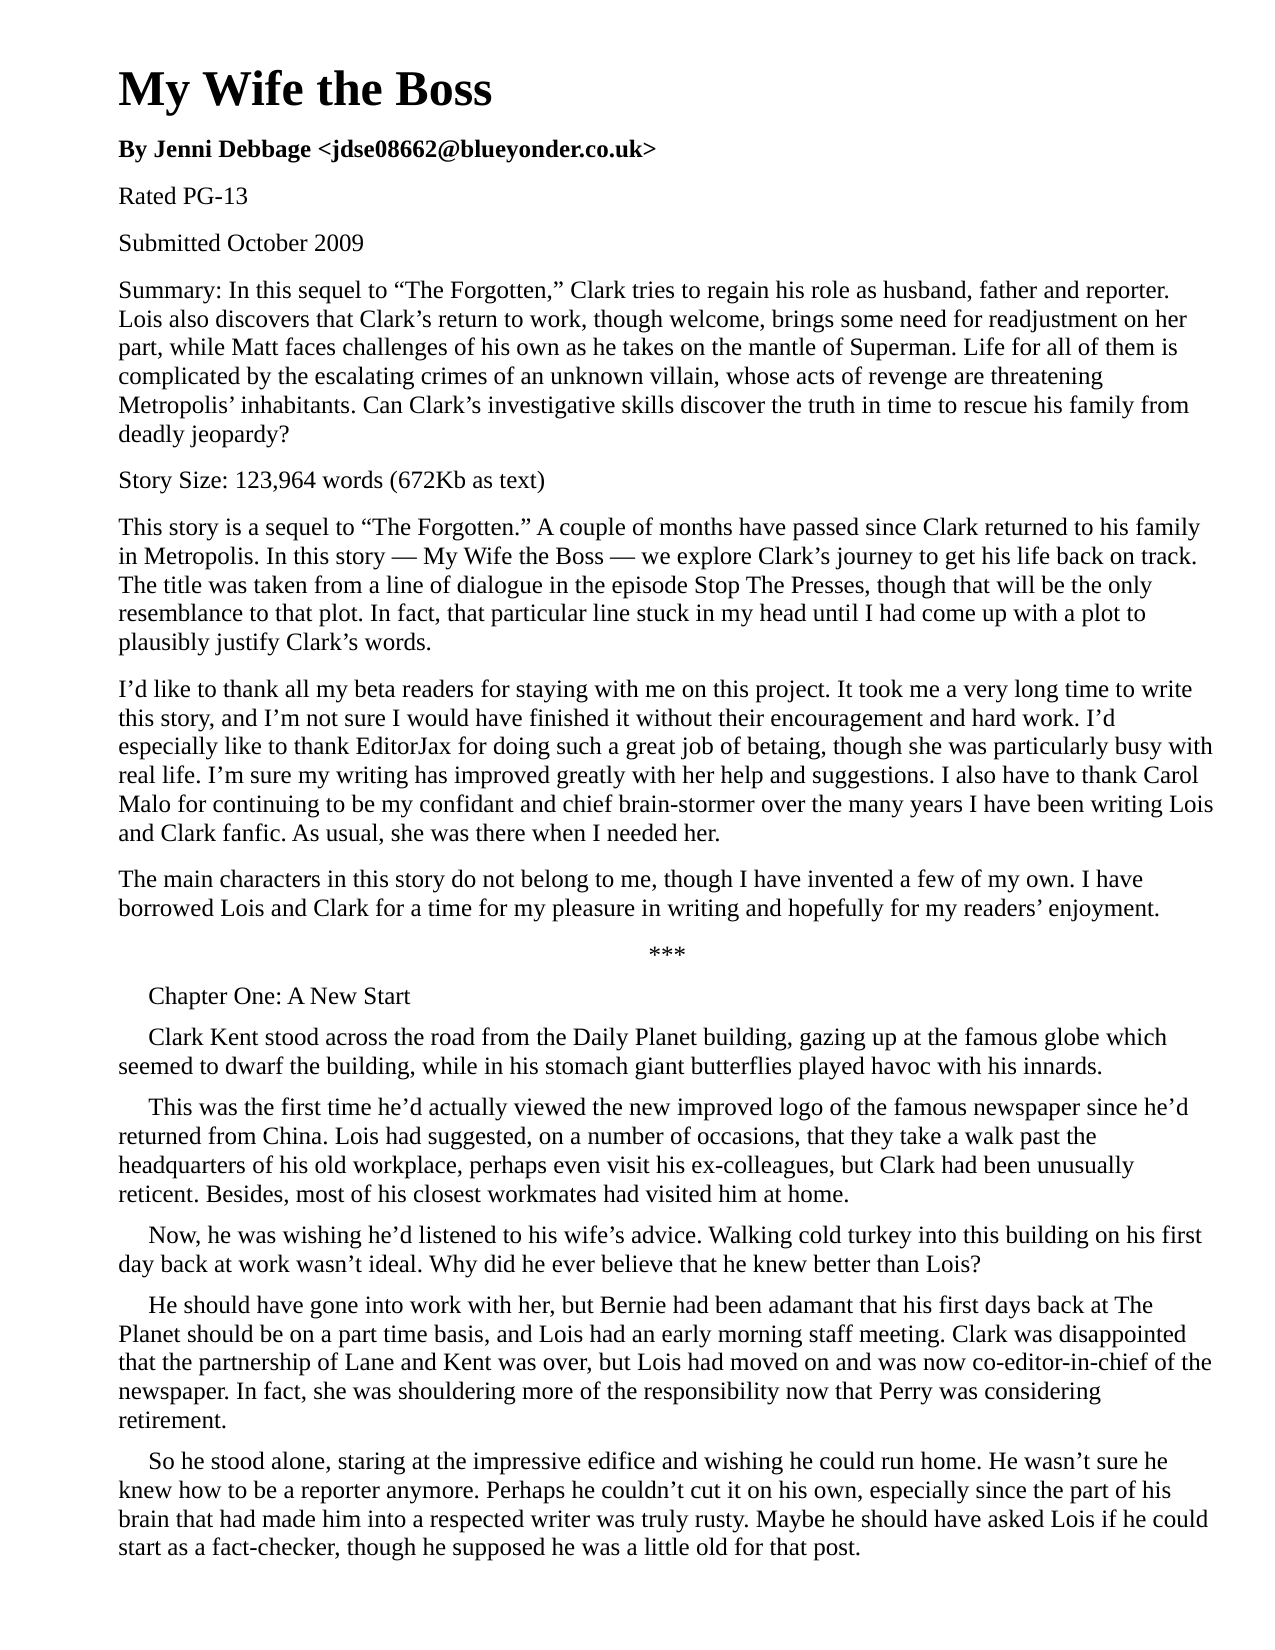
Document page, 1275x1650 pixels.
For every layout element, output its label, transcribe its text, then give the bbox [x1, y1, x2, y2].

subtitle My Wife the Boss [118, 59, 1216, 117]
text Story Size: 123,964 words (672Kb as text) [118, 465, 1216, 494]
text He should have gone into work with her, but Bernie had been adamant that his first days back at The Planet should be on a part time basis, and Lois had an early morning staff meeting. Clark was disappointed that the partnership of Lane and Kent was over, but Lois had moved on and was now co-editor-in-chief of the newspaper. In fact, she was shouldering more of the responsibility now that Perry was considering retirement. [118, 1290, 1216, 1434]
text Submitted October 2009 [118, 228, 1216, 257]
text Now, he was wishing he’d listened to his wife’s advice. Walking cold turkey into this building on his first day back at work wasn’t ideal. Why did he ever believe that he knew better than Lois? [118, 1220, 1216, 1277]
text *** [118, 940, 1216, 969]
text Clark Kent stood across the road from the Daily Planet building, gazing up at the famous globe which seemed to dwarf the building, while in his stomach giant butterflies played havoc with his innards. [118, 1022, 1216, 1080]
text Chapter One: A New Start [118, 981, 1216, 1010]
text By Jenni Debbage <jdse08662@blueyonder.co.uk> [118, 134, 1216, 163]
text This was the first time he’d actually viewed the new improved logo of the famous newspaper since he’d returned from China. Lois had suggested, on a number of occasions, that they take a walk past the headquarters of his old workplace, perhaps even visit his ex-colleagues, but Clark had been unusually reticent. Besides, most of his closest workmates had visited him at home. [118, 1092, 1216, 1207]
text The main characters in this story do not belong to me, though I have invented a few of my own. I have borrowed Lois and Clark for a time for my pleasure in writing and hopefully for my readers’ enjoyment. [118, 864, 1216, 922]
text So he stood alone, staring at the impressive edifice and wishing he could run home. He wasn’t sure he knew how to be a reporter anymore. Perhaps he couldn’t cut it on his own, especially since the part of his brain that had made him into a respected writer was truly rusty. Maybe he should have asked Lois if he could start as a fact-checker, though he supposed he was a little old for that post. [118, 1446, 1216, 1561]
text Summary: In this sequel to “The Forgotten,” Clark tries to regain his role as husband, father and reporter. Lois also discovers that Clark’s return to work, though welcome, brings some need for readjustment on her part, while Matt faces challenges of his own as he takes on the mantle of Superman. Life for all of them is complicated by the escalating crimes of an unknown villain, whose acts of revenge are threatening Metropolis’ inhabitants. Can Clark’s investigative skills discover the truth in time to rescue his family from deadly jeopardy? [118, 275, 1216, 447]
text I’d like to thank all my beta readers for staying with me on this project. It took me a very long time to write this story, and I’m not sure I would have finished it without their encouragement and hard work. I’d especially like to thank EditorJax for doing such a great job of betaing, though she was particularly busy with real life. I’m sure my writing has improved greatly with her help and suggestions. I also have to thank Carol Malo for continuing to be my confidant and chief brain-stormer over the many years I have been writing Lois and Clark fanfic. As usual, she was there when I needed her. [118, 674, 1216, 846]
text This story is a sequel to “The Forgotten.” A couple of months have passed since Clark returned to his family in Metropolis. In this story — My Wife the Boss — we explore Clark’s journey to get his life back on track. The title was taken from a line of dialogue in the episode Stop The Presses, though that will be the only resemblance to that plot. In fact, that particular line stuck in my head until I had come up with a plot to plausibly justify Clark’s words. [118, 512, 1216, 656]
text Rated PG-13 [118, 181, 1216, 210]
